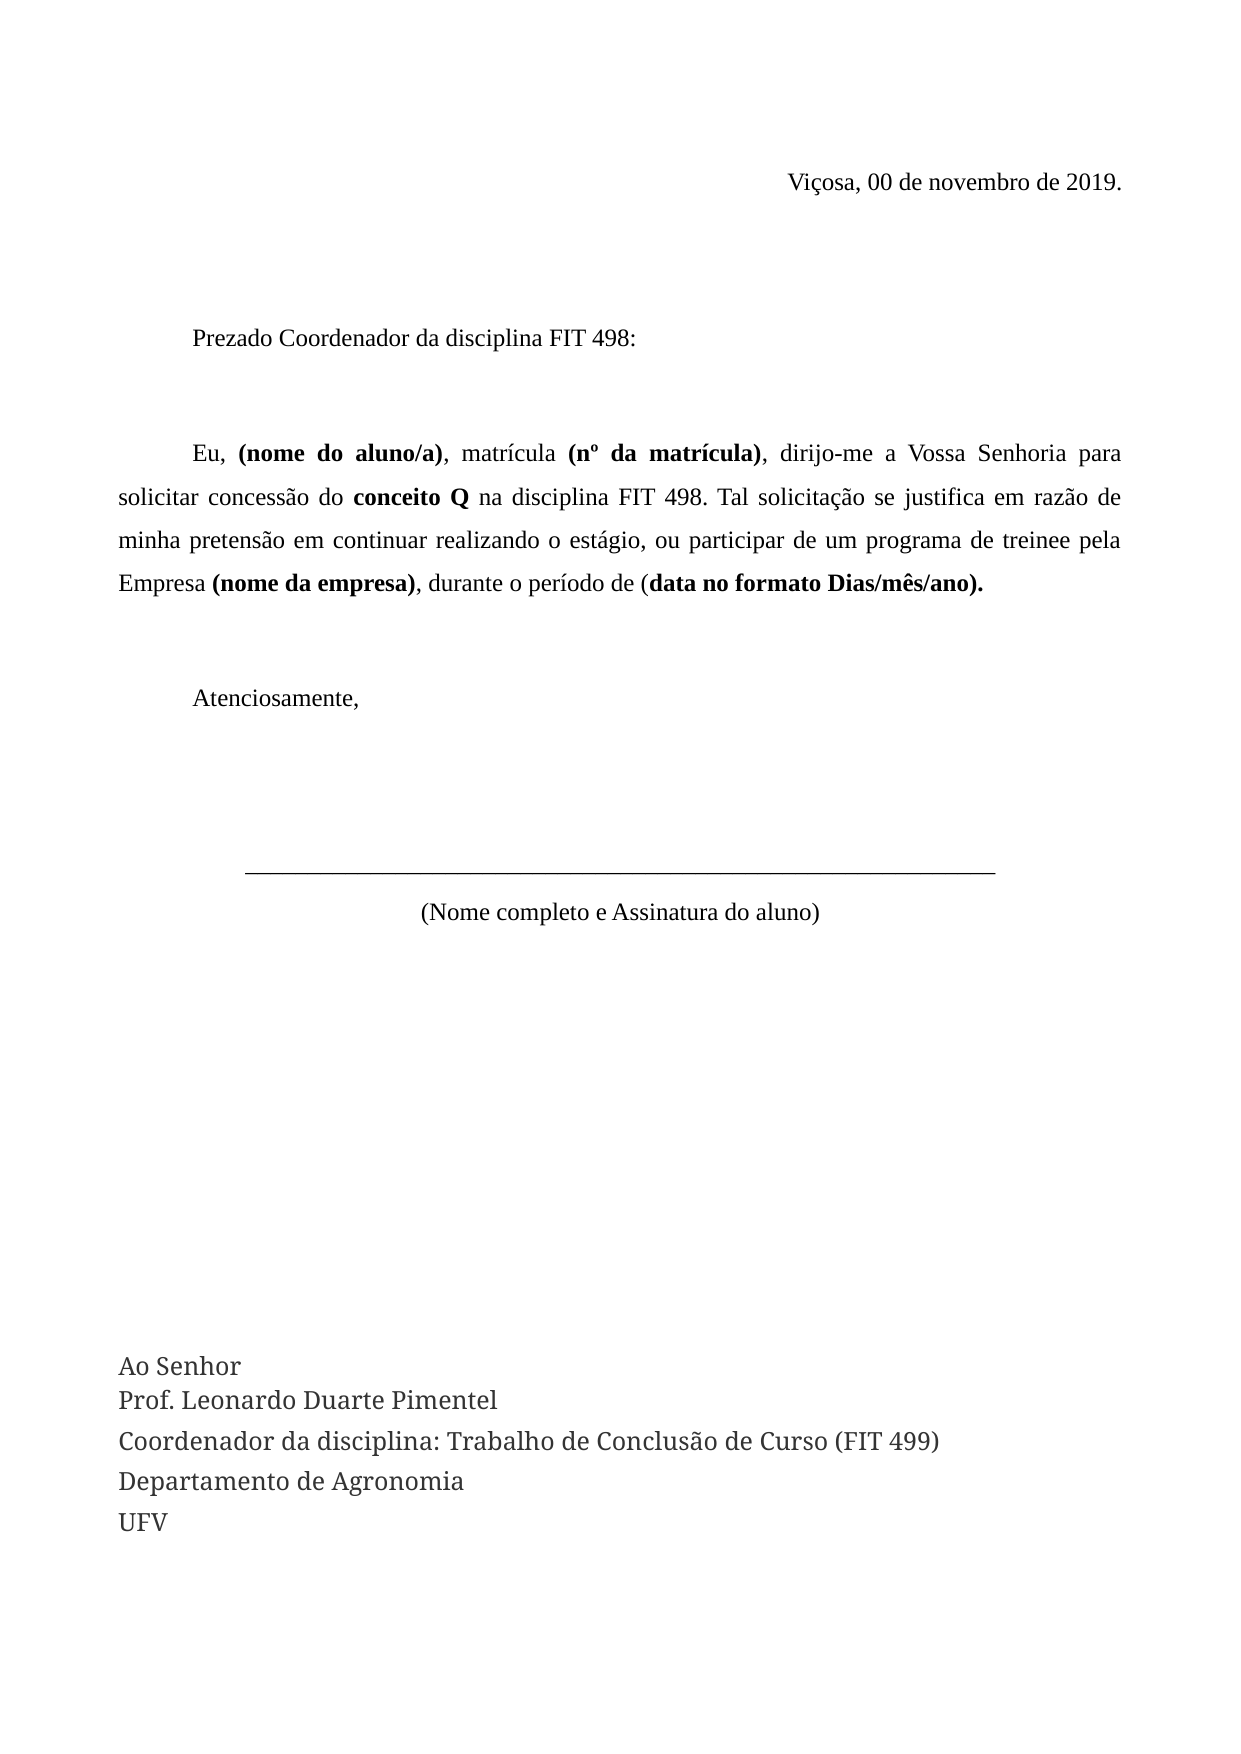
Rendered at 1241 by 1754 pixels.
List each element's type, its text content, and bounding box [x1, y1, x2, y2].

text Eu, (nome do aluno/a), matrícula (nº da matrícula), dirijo-me a Vossa Senhoria para solicitar concessão do conceito Q na disciplina FIT 498. Tal solicitação se justifica em razão de minha pretensão em continuar realizando o estágio, ou participar de um programa de treinee pela Empresa (nome da empresa), durante o período de (data no formato Dias/mês/ano). [118, 438, 1122, 597]
text Prof. Leonardo Duarte Pimentel Coordenador da disciplina: Trabalho de Conclusão de Curso (FIT 499) Departamento de Agronomia UFV [118, 1382, 1122, 1539]
text Viçosa, 00 de novembro de 2019. [118, 167, 1122, 196]
text Ao Senhor [118, 1348, 1122, 1382]
text ____________________________________________________________ [118, 848, 1122, 876]
text (Nome completo e Assinatura do aluno) [118, 897, 1122, 926]
text Atenciosamente, [118, 683, 1122, 712]
text Prezado Coordenador da disciplina FIT 498: [118, 323, 1122, 352]
